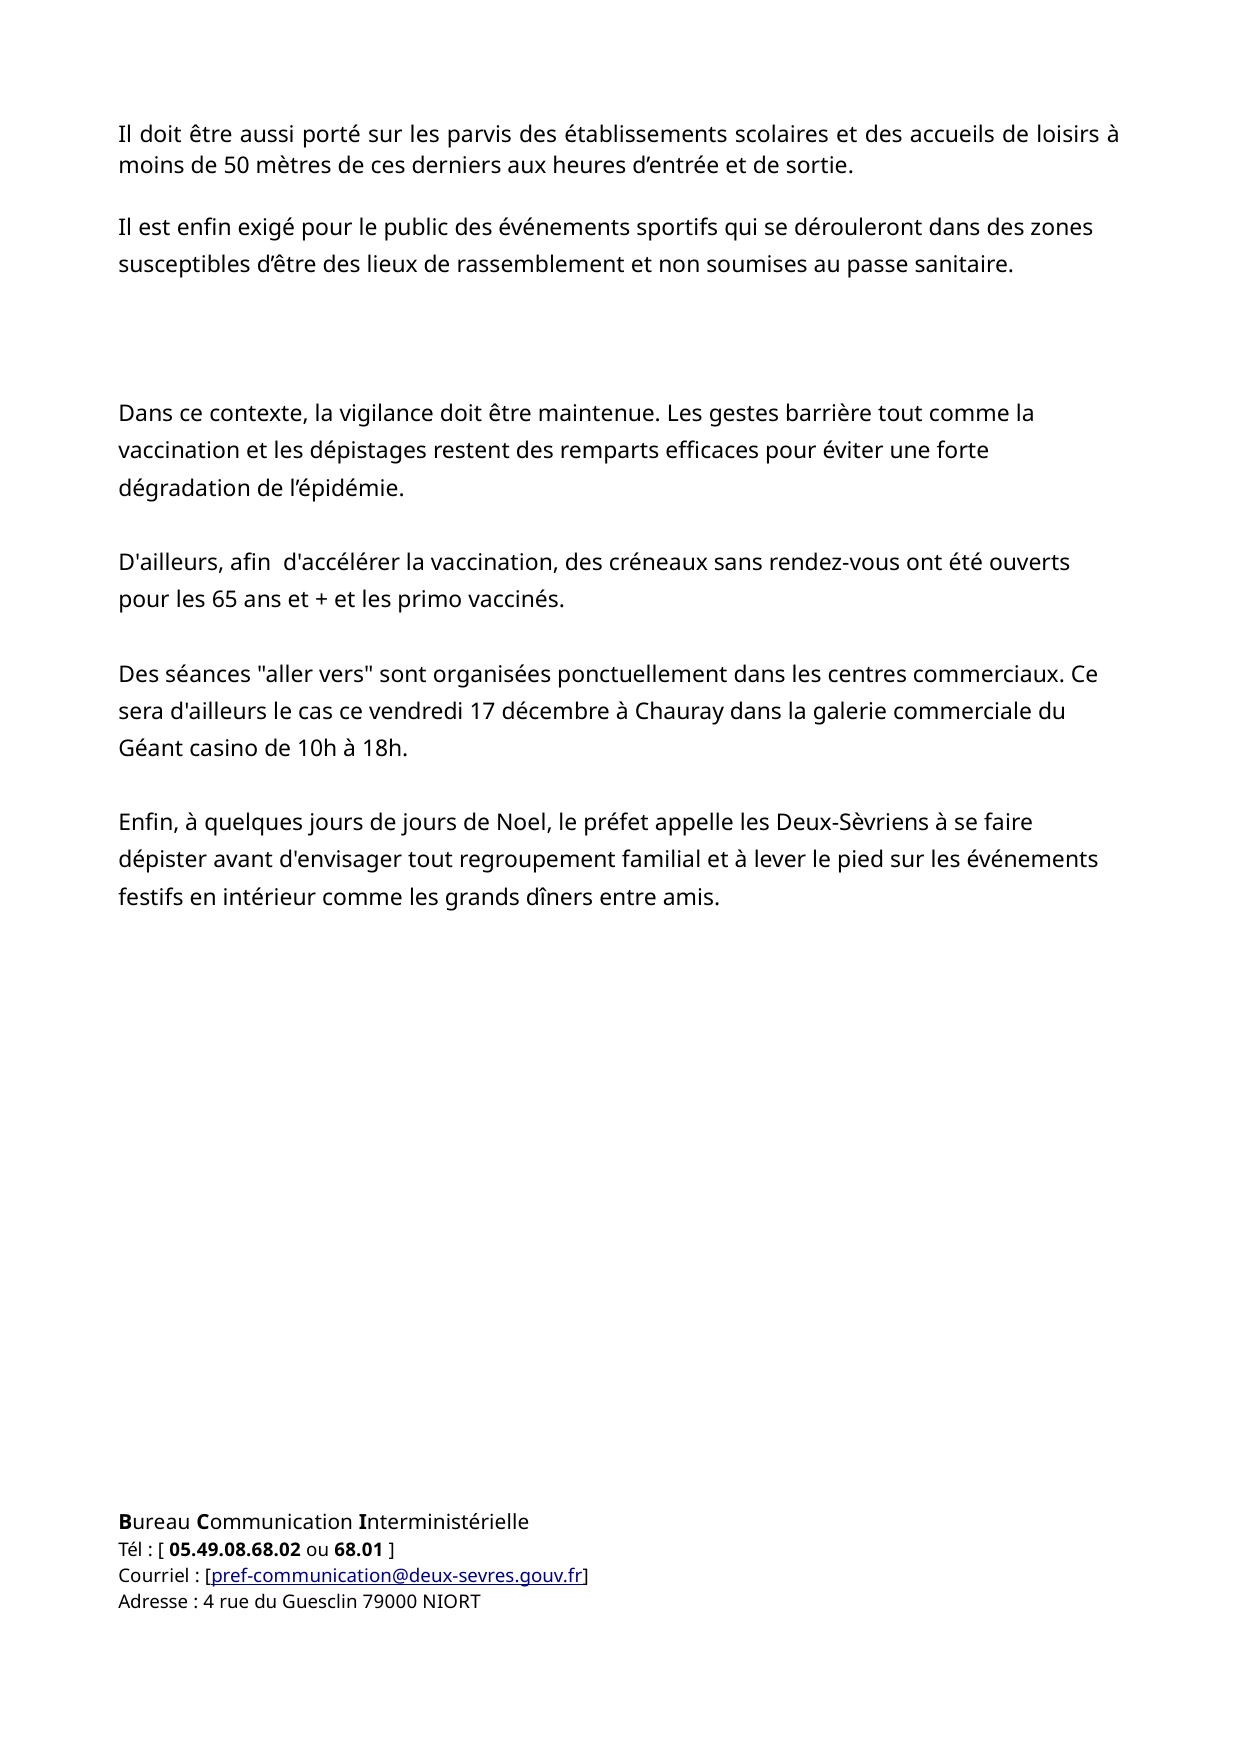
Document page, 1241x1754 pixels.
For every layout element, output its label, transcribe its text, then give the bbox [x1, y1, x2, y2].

text Enfin, à quelques jours de jours de Noel, le préfet appelle les Deux-Sèvriens à se faire dépister avant d'envisager tout regroupement familial et à lever le pied sur les événements festifs en intérieur comme les grands dîners entre amis. [118, 806, 1122, 912]
text Des séances "aller vers" sont organisées ponctuellement dans les centres commerciaux. Ce sera d'ailleurs le cas ce vendredi 17 décembre à Chauray dans la galerie commerciale du Géant casino de 10h à 18h. [118, 657, 1122, 763]
text Il doit être aussi porté sur les parvis des établissements scolaires et des accueils de loisirs à moins de 50 mètres de ces derniers aux heures d’entrée et de sortie. [118, 118, 1122, 180]
text Il est enfin exigé pour le public des événements sportifs qui se dérouleront dans des zones susceptibles d’être des lieux de rassemblement et non soumises au passe sanitaire. [118, 211, 1122, 279]
text Dans ce contexte, la vigilance doit être maintenue. Les gestes barrière tout comme la vaccination et les dépistages restent des remparts efficaces pour éviter une forte dégradation de l’épidémie. [118, 397, 1122, 503]
text D'ailleurs, afin d'accélérer la vaccination, des créneaux sans rendez-vous ont été ouverts pour les 65 ans et + et les primo vaccinés. [118, 546, 1122, 614]
